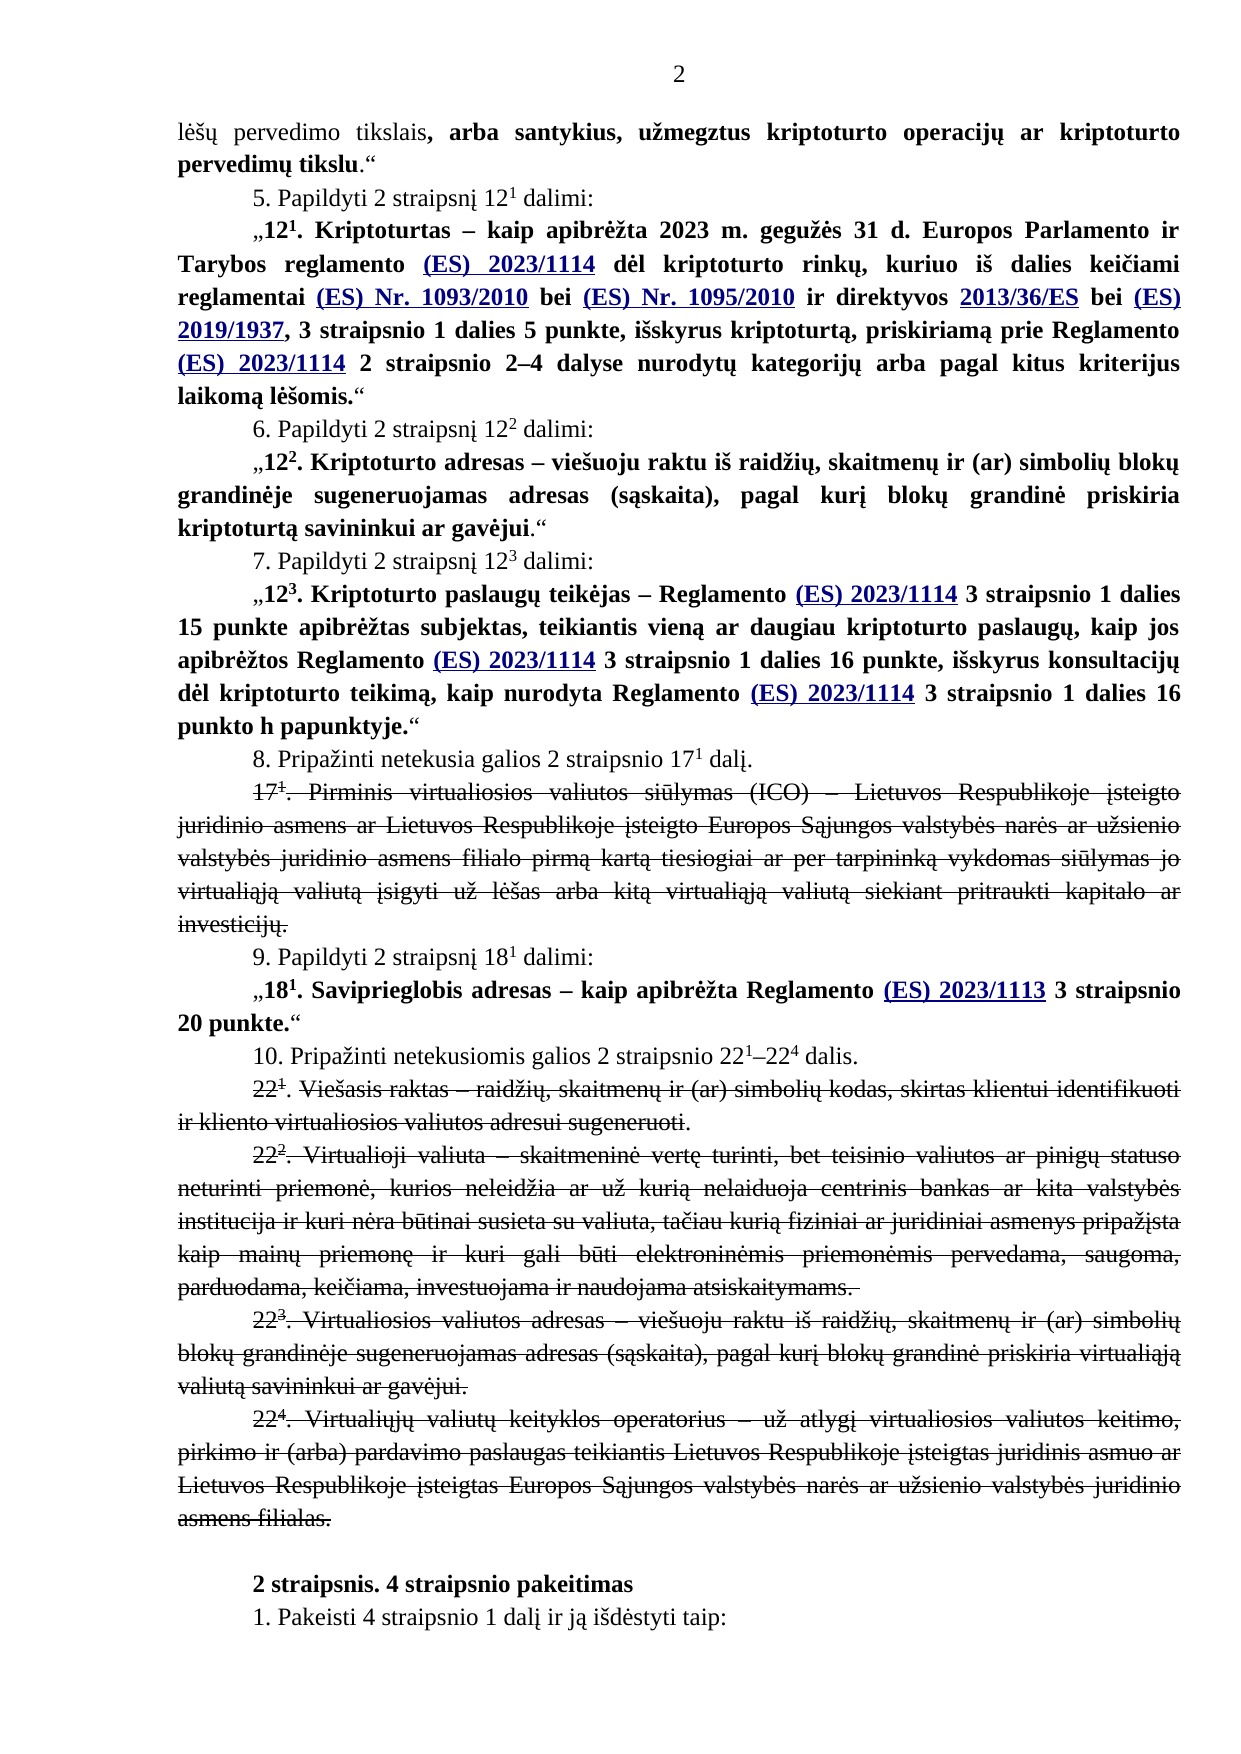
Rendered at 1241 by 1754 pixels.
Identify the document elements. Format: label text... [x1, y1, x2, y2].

text 222. Virtualioji valiuta – skaitmeninė vertę turinti, bet teisinio valiutos ar pinigų statuso neturinti priemonė, kurios neleidžia ar už kurią nelaiduoja centrinis bankas ar kita valstybės institucija ir kuri nėra būtinai susieta su valiuta, tačiau kurią fiziniai ar juridiniai asmenys pripažįsta kaip mainų priemonę ir kuri gali būti elektroninėmis priemonėmis pervedama, saugoma, parduodama, keičiama, investuojama ir naudojama atsiskaitymams. [177, 1190, 1181, 1222]
text 171. Pirminis virtualiosios valiutos siūlymas (ICO) – Lietuvos Respublikoje įsteigto juridinio asmens ar Lietuvos Respublikoje įsteigto Europos Sąjungos valstybės narės ar užsienio valstybės juridinio asmens filialo pirmą kartą tiesiogiai ar per tarpininką vykdomas siūlymas jo virtualiąją valiutą įsigyti už lėšas arba kitą virtualiąją valiutą siekiant pritraukti kapitalo ar investicijų. [177, 893, 1181, 938]
text 7. Papildyti 2 straipsnį 123 dalimi: [177, 546, 1181, 574]
text 6. Papildyti 2 straipsnį 122 dalimi: [177, 414, 1181, 442]
text 171. Pirminis virtualiosios valiutos siūlymas (ICO) – Lietuvos Respublikoje įsteigto juridinio asmens ar Lietuvos Respublikoje įsteigto Europos Sąjungos valstybės narės ar užsienio valstybės juridinio asmens filialo pirmą kartą tiesiogiai ar per tarpininką vykdomas siūlymas jo virtualiąją valiutą įsigyti už lėšas arba kitą virtualiąją valiutą siekiant pritraukti kapitalo ar investicijų. [177, 827, 1181, 859]
text 222. Virtualioji valiuta – skaitmeninė vertę turinti, bet teisinio valiutos ar pinigų statuso neturinti priemonė, kurios neleidžia ar už kurią nelaiduoja centrinis bankas ar kita valstybės institucija ir kuri nėra būtinai susieta su valiuta, tačiau kurią fiziniai ar juridiniai asmenys pripažįsta kaip mainų priemonę ir kuri gali būti elektroninėmis priemonėmis pervedama, saugoma, parduodama, keičiama, investuojama ir naudojama atsiskaitymams. [177, 1256, 1181, 1301]
text 223. Virtualiosios valiutos adresas – viešuoju raktu iš raidžių, skaitmenų ir (ar) simbolių blokų grandinėje sugeneruojamas adresas (sąskaita), pagal kurį blokų grandinė priskiria virtualiąją valiutą savininkui ar gavėjui. [177, 1305, 1181, 1354]
text 222. Virtualioji valiuta – skaitmeninė vertę turinti, bet teisinio valiutos ar pinigų statuso neturinti priemonė, kurios neleidžia ar už kurią nelaiduoja centrinis bankas ar kita valstybės institucija ir kuri nėra būtinai susieta su valiuta, tačiau kurią fiziniai ar juridiniai asmenys pripažįsta kaip mainų priemonę ir kuri gali būti elektroninėmis priemonėmis pervedama, saugoma, parduodama, keičiama, investuojama ir naudojama atsiskaitymams. [177, 1140, 1181, 1189]
text „123. Kriptoturto paslaugų teikėjas – Reglamento (ES) 2023/1114 3 straipsnio 1 dalies 15 punkte apibrėžtas subjektas, teikiantis vieną ar daugiau kriptoturto paslaugų, kaip jos apibrėžtos Reglamento (ES) 2023/1114 3 straipsnio 1 dalies 16 punkte, išskyrus konsultacijų dėl kriptoturto teikimą, kaip nurodyta Reglamento (ES) 2023/1114 3 straipsnio 1 dalies 16 punkto h papunktyje.“ [177, 579, 1181, 740]
text „181. Saviprieglobis adresas – kaip apibrėžta Reglamento (ES) 2023/1113 3 straipsnio 20 punkte.“ [177, 975, 1181, 1037]
text 221. Viešasis raktas – raidžių, skaitmenų ir (ar) simbolių kodas, skirtas klientui identifikuoti ir kliento virtualiosios valiutos adresui sugeneruoti. [177, 1074, 1181, 1136]
text 222. Virtualioji valiuta – skaitmeninė vertę turinti, bet teisinio valiutos ar pinigų statuso neturinti priemonė, kurios neleidžia ar už kurią nelaiduoja centrinis bankas ar kita valstybės institucija ir kuri nėra būtinai susieta su valiuta, tačiau kurią fiziniai ar juridiniai asmenys pripažįsta kaip mainų priemonę ir kuri gali būti elektroninėmis priemonėmis pervedama, saugoma, parduodama, keičiama, investuojama ir naudojama atsiskaitymams. [177, 1223, 1181, 1255]
text 10. Pripažinti netekusiomis galios 2 straipsnio 221–224 dalis. [177, 1041, 1181, 1070]
text 8. Pripažinti netekusia galios 2 straipsnio 171 dalį. [177, 744, 1181, 773]
text 2 straipsnis. 4 straipsnio pakeitimas [177, 1569, 1181, 1598]
text 1. Pakeisti 4 straipsnio 1 dalį ir ją išdėstyti taip: [252, 1602, 1181, 1631]
text lėšų pervedimo tikslais, arba santykius, užmegztus kriptoturto operacijų ar kriptoturto pervedimų tikslu.“ [177, 117, 1181, 178]
text 5. Papildyti 2 straipsnį 121 dalimi: [177, 183, 1181, 211]
text 9. Papildyti 2 straipsnį 181 dalimi: [177, 942, 1181, 971]
text 223. Virtualiosios valiutos adresas – viešuoju raktu iš raidžių, skaitmenų ir (ar) simbolių blokų grandinėje sugeneruojamas adresas (sąskaita), pagal kurį blokų grandinė priskiria virtualiąją valiutą savininkui ar gavėjui. [177, 1355, 1181, 1400]
text 171. Pirminis virtualiosios valiutos siūlymas (ICO) – Lietuvos Respublikoje įsteigto juridinio asmens ar Lietuvos Respublikoje įsteigto Europos Sąjungos valstybės narės ar užsienio valstybės juridinio asmens filialo pirmą kartą tiesiogiai ar per tarpininką vykdomas siūlymas jo virtualiąją valiutą įsigyti už lėšas arba kitą virtualiąją valiutą siekiant pritraukti kapitalo ar investicijų. [177, 860, 1181, 892]
text „122. Kriptoturto adresas – viešuoju raktu iš raidžių, skaitmenų ir (ar) simbolių blokų grandinėje sugeneruojamas adresas (sąskaita), pagal kurį blokų grandinė priskiria kriptoturtą savininkui ar gavėjui.“ [177, 447, 1181, 542]
text 224. Virtualiųjų valiutų keityklos operatorius – už atlygį virtualiosios valiutos keitimo, pirkimo ir (arba) pardavimo paslaugas teikiantis Lietuvos Respublikoje įsteigtas juridinis asmuo ar Lietuvos Respublikoje įsteigtas Europos Sąjungos valstybės narės ar užsienio valstybės juridinio asmens filialas. [177, 1454, 1181, 1486]
text „121. Kriptoturtas – kaip apibrėžta 2023 m. gegužės 31 d. Europos Parlamento ir Tarybos reglamento (ES) 2023/1114 dėl kriptoturto rinkų, kuriuo iš dalies keičiami reglamentai (ES) Nr. 1093/2010 bei (ES) Nr. 1095/2010 ir direktyvos 2013/36/ES bei (ES) 2019/1937, 3 straipsnio 1 dalies 5 punkte, išskyrus kriptoturtą, priskiriamą prie Reglamento (ES) 2023/1114 2 straipsnio 2–4 dalyse nurodytų kategorijų arba pagal kitus kriterijus laikomą lėšomis.“ [177, 216, 1181, 409]
text 171. Pirminis virtualiosios valiutos siūlymas (ICO) – Lietuvos Respublikoje įsteigto juridinio asmens ar Lietuvos Respublikoje įsteigto Europos Sąjungos valstybės narės ar užsienio valstybės juridinio asmens filialo pirmą kartą tiesiogiai ar per tarpininką vykdomas siūlymas jo virtualiąją valiutą įsigyti už lėšas arba kitą virtualiąją valiutą siekiant pritraukti kapitalo ar investicijų. [177, 777, 1181, 826]
text 224. Virtualiųjų valiutų keityklos operatorius – už atlygį virtualiosios valiutos keitimo, pirkimo ir (arba) pardavimo paslaugas teikiantis Lietuvos Respublikoje įsteigtas juridinis asmuo ar Lietuvos Respublikoje įsteigtas Europos Sąjungos valstybės narės ar užsienio valstybės juridinio asmens filialas. [177, 1487, 1181, 1532]
text 224. Virtualiųjų valiutų keityklos operatorius – už atlygį virtualiosios valiutos keitimo, pirkimo ir (arba) pardavimo paslaugas teikiantis Lietuvos Respublikoje įsteigtas juridinis asmuo ar Lietuvos Respublikoje įsteigtas Europos Sąjungos valstybės narės ar užsienio valstybės juridinio asmens filialas. [177, 1404, 1181, 1453]
